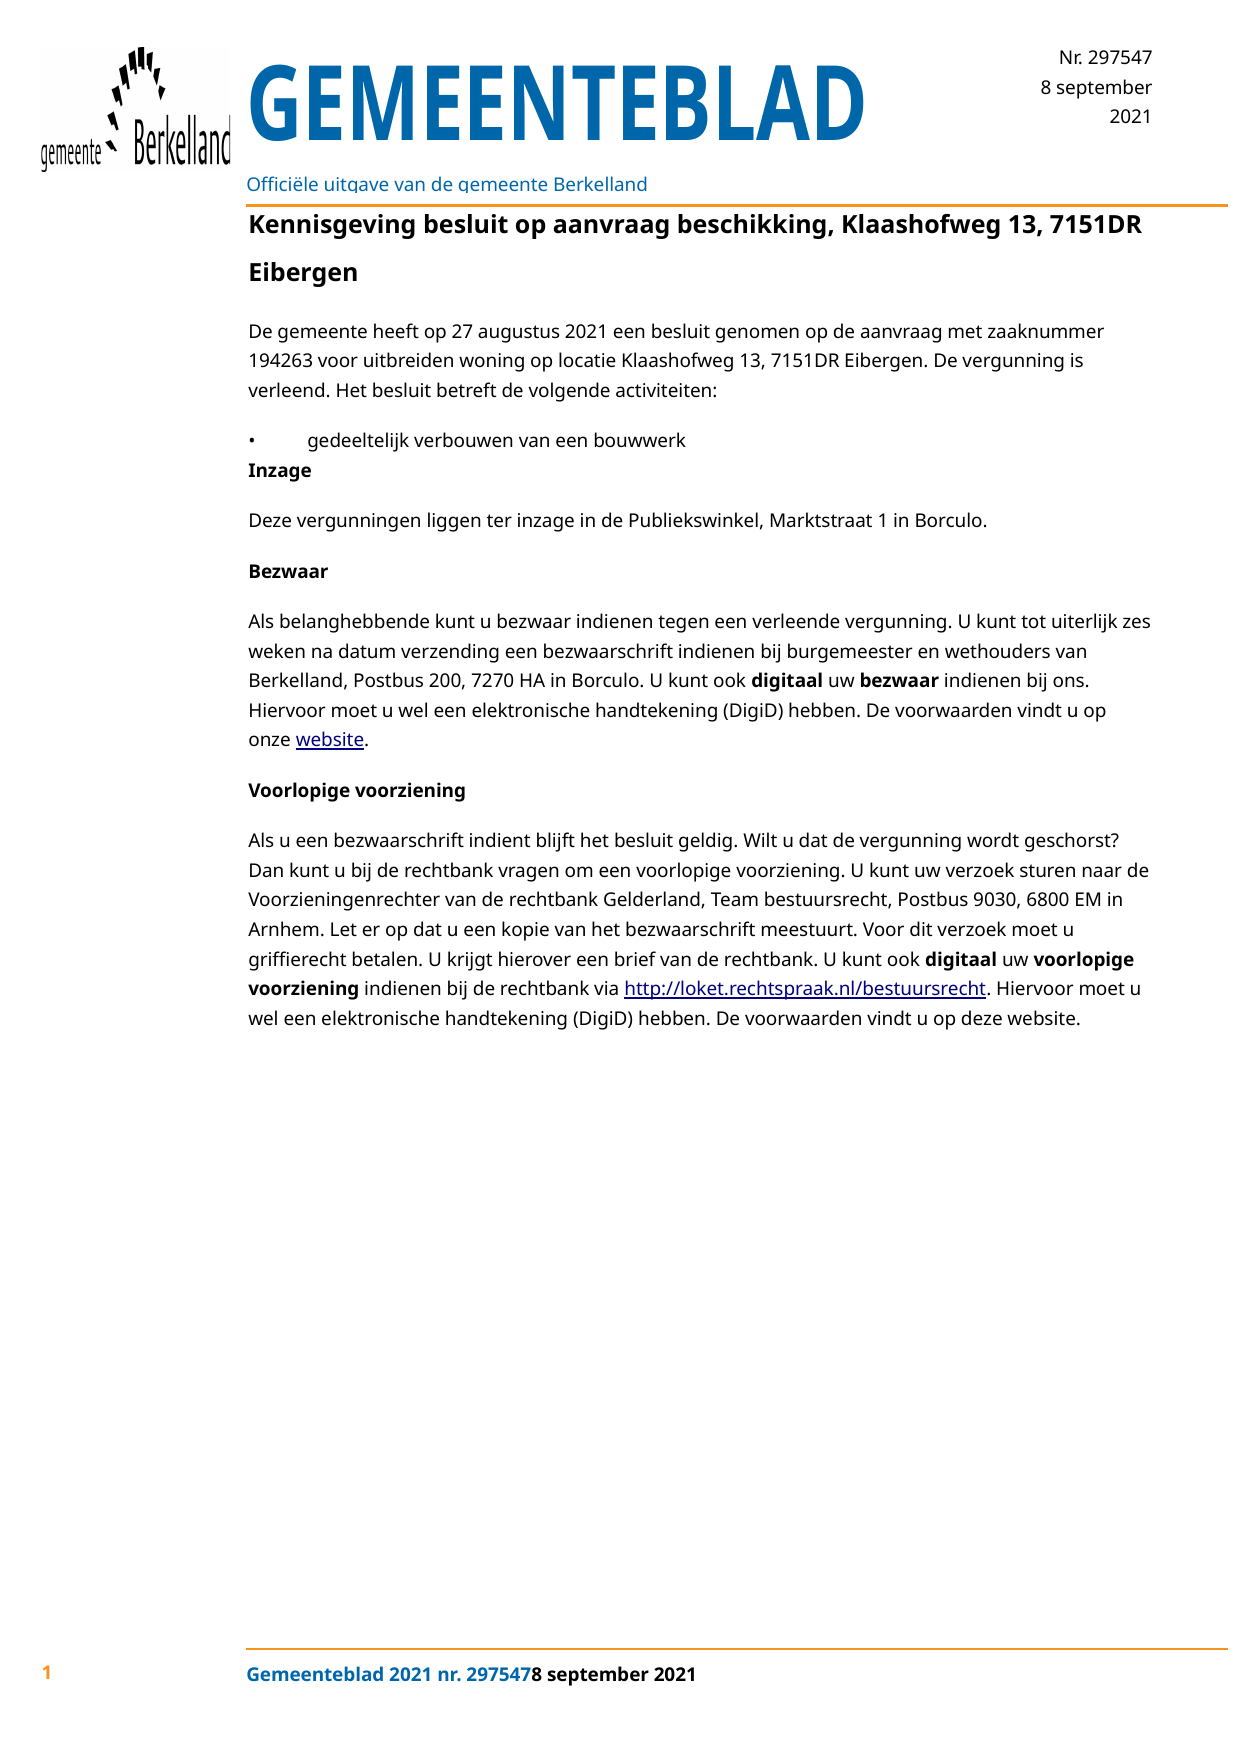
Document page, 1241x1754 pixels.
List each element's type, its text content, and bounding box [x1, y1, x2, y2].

text Bezwaar [248, 558, 1152, 584]
text Als belanghebbende kunt u bezwaar indienen tegen een verleende vergunning. U kunt tot uiterlijk zes weken na datum verzending een bezwaarschrift indienen bij burgemeester en wethouders van Berkelland, Postbus 200, 7270 HA in Borculo. U kunt ook digitaal uw bezwaar indienen bij ons. Hiervoor moet u wel een elektronische handtekening (DigiD) hebben. De voorwaarden vindt u op onze website. [248, 608, 1152, 752]
text Kennisgeving besluit op aanvraag beschikking, Klaashofweg 13, 7151DR Eibergen [248, 207, 1152, 288]
text Deze vergunningen liggen ter inzage in de Publiekswinkel, Marktstraat 1 in Borculo. [248, 507, 1152, 533]
text Als u een bezwaarschrift indient blijft het besluit geldig. Wilt u dat de vergunning wordt geschorst? Dan kunt u bij de rechtbank vragen om een voorlopige voorziening. U kunt uw verzoek sturen naar de Voorzieningenrechter van de rechtbank Gelderland, Team bestuursrecht, Postbus 9030, 6800 EM in Arnhem. Let er op dat u een kopie van het bezwaarschrift meestuurt. Voor dit verzoek moet u griffierecht betalen. U krijgt hierover een brief van de rechtbank. U kunt ook digitaal uw voorlopige voorziening indienen bij de rechtbank via http://loket.rechtspraak.nl/bestuursrecht. Hiervoor moet u wel een elektronische handtekening (DigiD) hebben. De voorwaarden vindt u op deze website. [248, 827, 1152, 1031]
text Inzage [248, 457, 1152, 483]
text Voorlopige voorziening [248, 777, 1152, 803]
text De gemeente heeft op 27 augustus 2021 een besluit genomen op de aanvraag met zaaknummer 194263 voor uitbreiden woning op locatie Klaashofweg 13, 7151DR Eibergen. De vergunning is verleend. Het besluit betreft de volgende activiteiten: [248, 318, 1152, 403]
picture [41, 47, 231, 172]
list gedeeltelijk verbouwen van een bouwwerk [248, 427, 1152, 453]
